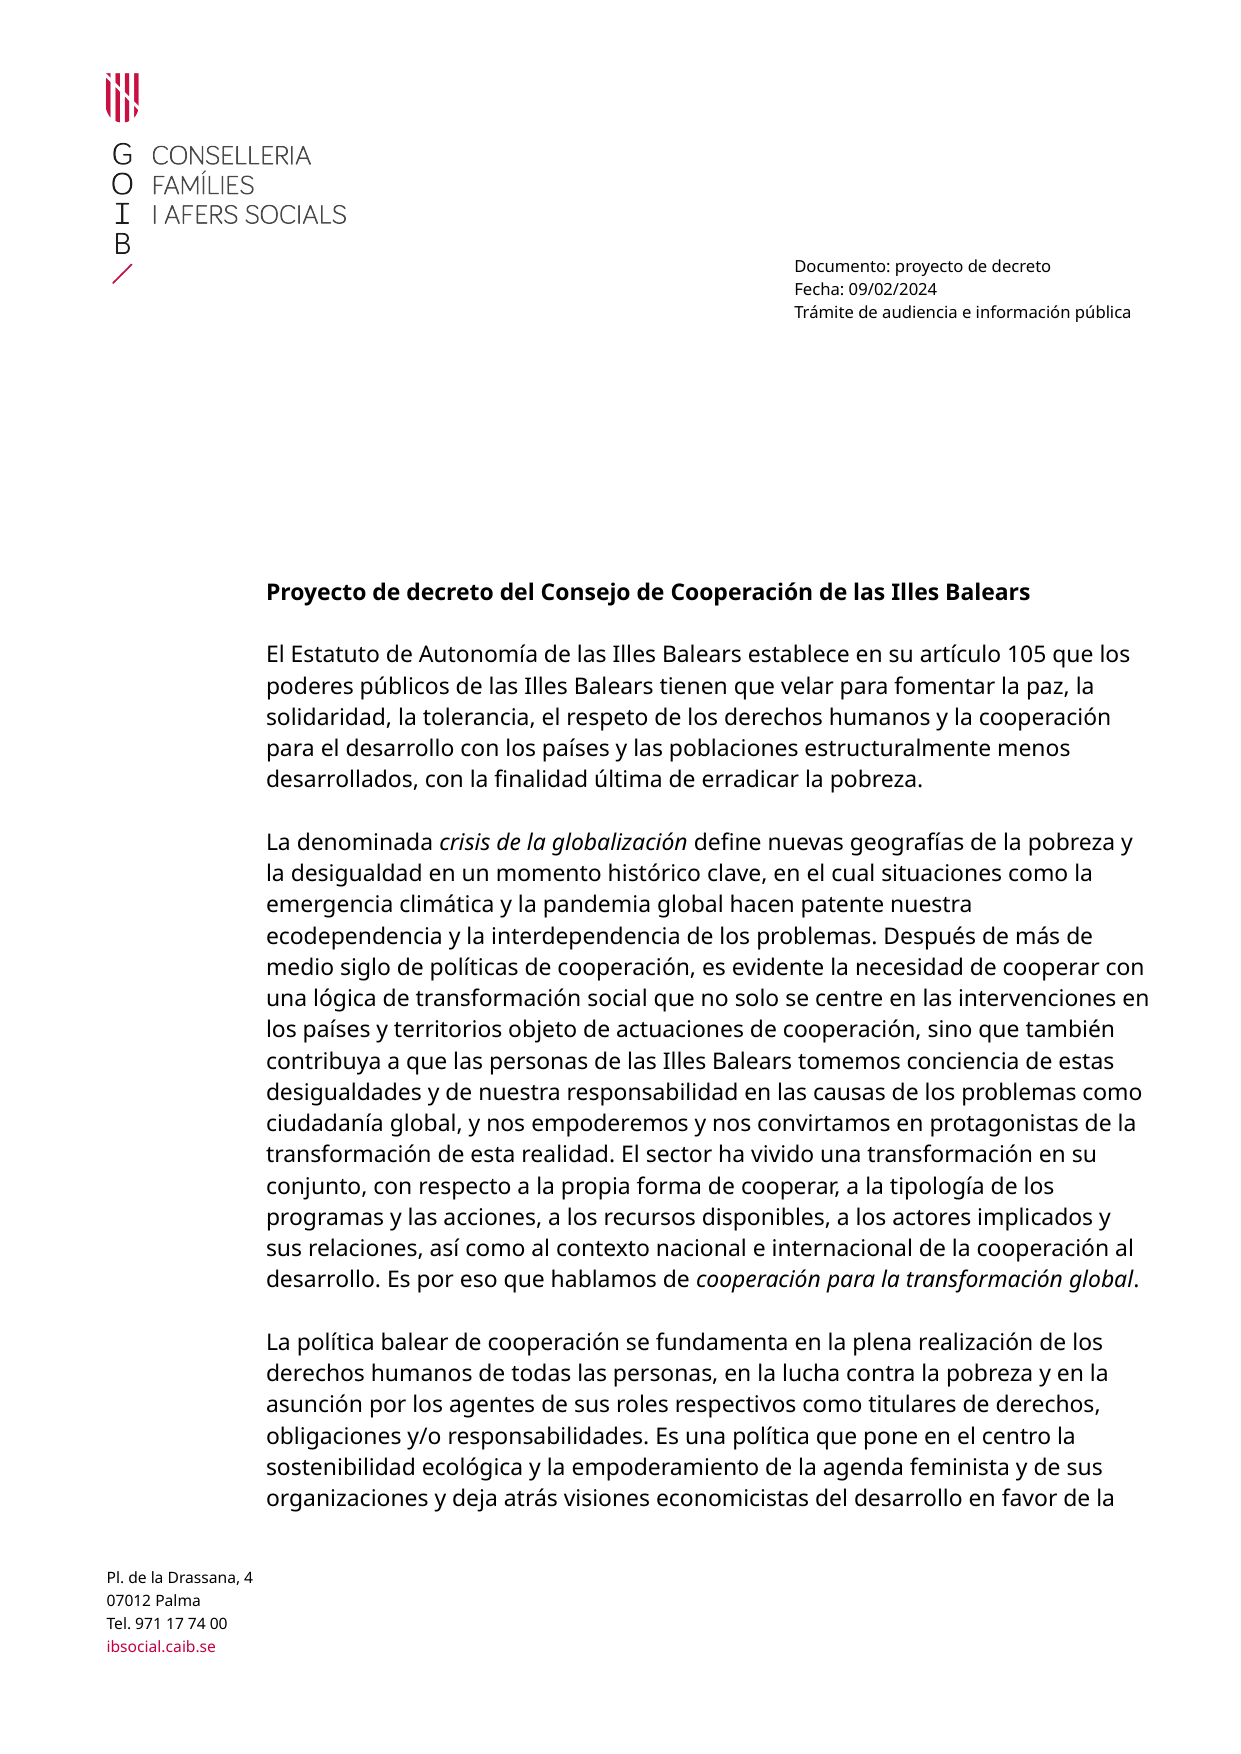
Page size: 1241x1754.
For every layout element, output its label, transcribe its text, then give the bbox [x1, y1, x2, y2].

text La política balear de cooperación se fundamenta en la plena realización de los derechos humanos de todas las personas, en la lucha contra la pobreza y en la asunción por los agentes de sus roles respectivos como titulares de derechos, obligaciones y/o responsabilidades. Es una política que pone en el centro la sostenibilidad ecológica y la empoderamiento de la agenda feminista y de sus organizaciones y deja atrás visiones economicistas del desarrollo en favor de la [266, 1326, 1152, 1513]
text El Estatuto de Autonomía de las Illes Balears establece en su artículo 105 que los poderes públicos de las Illes Balears tienen que velar para fomentar la paz, la solidaridad, la tolerancia, el respeto de los derechos humanos y la cooperación para el desarrollo con los países y las poblaciones estructuralmente menos desarrollados, con la finalidad última de erradicar la pobreza. [266, 638, 1152, 794]
text La denominada crisis de la globalización define nuevas geografías de la pobreza y la desigualdad en un momento histórico clave, en el cual situaciones como la emergencia climática y la pandemia global hacen patente nuestra ecodependencia y la interdependencia de los problemas. Después de más de medio siglo de políticas de cooperación, es evidente la necesidad de cooperar con una lógica de transformación social que no solo se centre en las intervenciones en los países y territorios objeto de actuaciones de cooperación, sino que también contribuya a que las personas de las Illes Balears tomemos conciencia de estas desigualdades y de nuestra responsabilidad en las causas de los problemas como ciudadanía global, y nos empoderemos y nos convirtamos en protagonistas de la transformación de esta realidad. El sector ha vivido una transformación en su conjunto, con respecto a la propia forma de cooperar, a la tipología de los programas y las acciones, a los recursos disponibles, a los actores implicados y sus relaciones, así como al contexto nacional e internacional de la cooperación al desarrollo. Es por eso que hablamos de cooperación para la transformación global. [266, 826, 1152, 1294]
text Proyecto de decreto del Consejo de Cooperación de las Illes Balears [266, 576, 1152, 607]
picture [82, 57, 368, 300]
